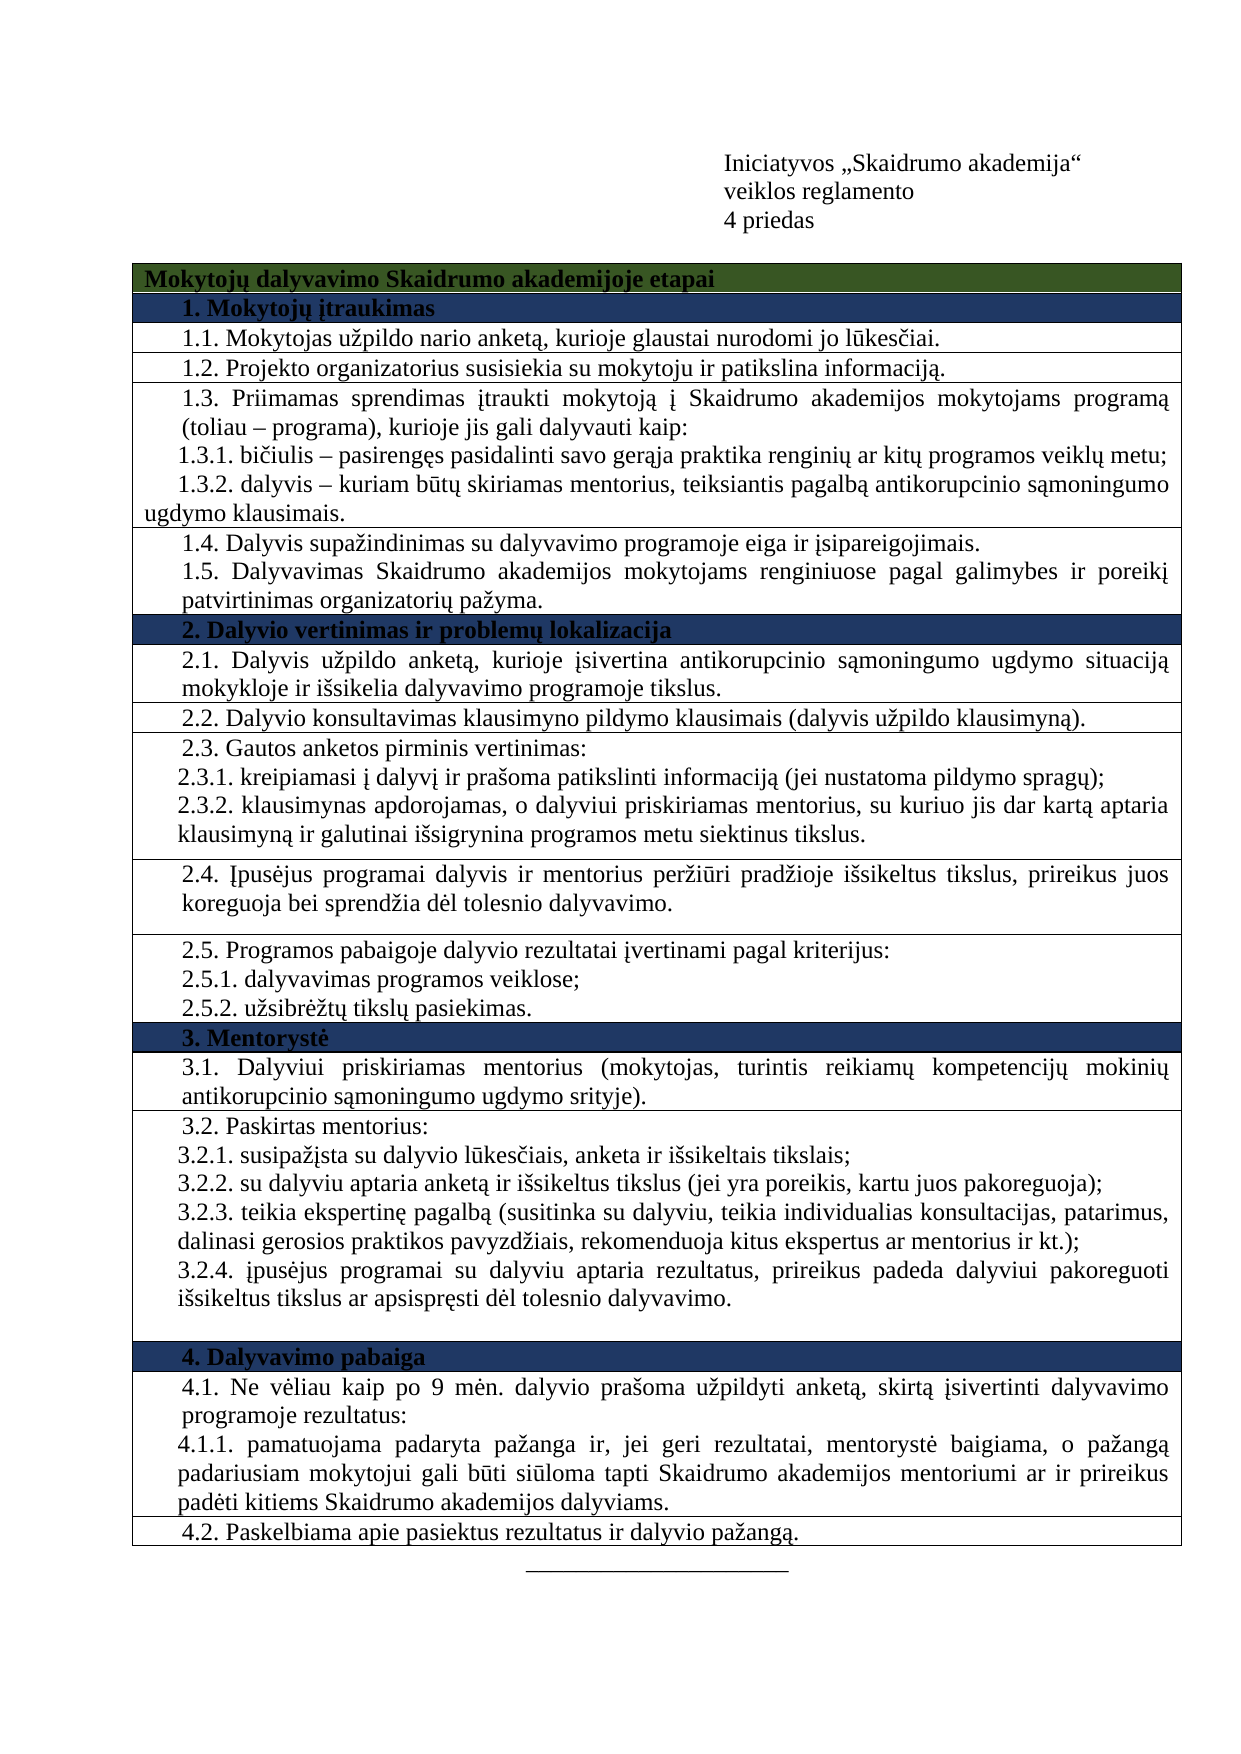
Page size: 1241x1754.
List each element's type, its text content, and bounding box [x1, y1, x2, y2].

table_cell 2.4. Įpusėjus programai dalyvis ir mentorius peržiūri pradžioje išsikeltus tikslus, prireikus juos koreguoja bei sprendžia dėl tolesnio dalyvavimo. [133, 860, 1181, 934]
table_cell 2.2. Dalyvio konsultavimas klausimyno pildymo klausimais (dalyvis užpildo klausimyną). [133, 703, 1181, 732]
table_cell 1.1. Mokytojas užpildo nario anketą, kurioje glaustai nurodomi jo lūkesčiai. [133, 323, 1181, 352]
table_cell 4.2. Paskelbiama apie pasiektus rezultatus ir dalyvio pažangą. [133, 1517, 1181, 1545]
table_cell 3.2. Paskirtas mentorius: 3.2.1. susipažįsta su dalyvio lūkesčiais, anketa ir išsikeltais tikslais; 3.2.2. su dalyviu aptaria anketą ir išsikeltus tikslus (jei yra poreikis, kartu juos pakoreguoja); 3.2.3. teikia ekspertinę pagalbą (susitinka su dalyviu, teikia individualias konsultacijas, patarimus, dalinasi gerosios praktikos pavyzdžiais, rekomenduoja kitus ekspertus ar mentorius ir kt.); 3.2.4. įpusėjus programai su dalyviu aptaria rezultatus, prireikus padeda dalyviui pakoreguoti išsikeltus tikslus ar apsispręsti dėl tolesnio dalyvavimo. [133, 1111, 1181, 1341]
table_cell 1.3. Priimamas sprendimas įtraukti mokytoją į Skaidrumo akademijos mokytojams programą (toliau – programa), kurioje jis gali dalyvauti kaip: 1.3.1. bičiulis – pasirengęs pasidalinti savo gerąja praktika renginių ar kitų programos veiklų metu; 1.3.2. dalyvis – kuriam būtų skiriamas mentorius, teiksiantis pagalbą antikorupcinio sąmoningumo ugdymo klausimais. [133, 383, 1181, 527]
table_cell 1.4. Dalyvis supažindinimas su dalyvavimo programoje eiga ir įsipareigojimais. 1.5. Dalyvavimas Skaidrumo akademijos mokytojams renginiuose pagal galimybes ir poreikį patvirtinimas organizatorių pažyma. [133, 528, 1181, 614]
table_cell 1.2. Projekto organizatorius susisiekia su mokytoju ir patikslina informaciją. [133, 353, 1181, 382]
table_cell 2.3. Gautos anketos pirminis vertinimas: 2.3.1. kreipiamasi į dalyvį ir prašoma patikslinti informaciją (jei nustatoma pildymo spragų); 2.3.2. klausimynas apdorojamas, o dalyviui priskiriamas mentorius, su kuriuo jis dar kartą aptaria klausimyną ir galutinai išsigrynina programos metu siektinus tikslus. [133, 733, 1181, 858]
table_cell 3.1. Dalyviui priskiriamas mentorius (mokytojas, turintis reikiamų kompetencijų mokinių antikorupcinio sąmoningumo ugdymo srityje). [133, 1053, 1181, 1110]
table_cell 2.5. Programos pabaigoje dalyvio rezultatai įvertinami pagal kriterijus: 2.5.1. dalyvavimas programos veiklose; 2.5.2. užsibrėžtų tikslų pasiekimas. [133, 935, 1181, 1022]
table_cell 3. Mentorystė [133, 1023, 1181, 1051]
table_cell 4. Dalyvavimo pabaiga [133, 1342, 1181, 1371]
text _____________________ [133, 1546, 1181, 1575]
table_cell 1. Mokytojų įtraukimas [133, 294, 1181, 322]
table_cell 2.1. Dalyvis užpildo anketą, kurioje įsivertina antikorupcinio sąmoningumo ugdymo situaciją mokykloje ir išsikelia dalyvavimo programoje tikslus. [133, 645, 1181, 702]
table_cell 4.1. Ne vėliau kaip po 9 mėn. dalyvio prašoma užpildyti anketą, skirtą įsivertinti dalyvavimo programoje rezultatus: 4.1.1. pamatuojama padaryta pažanga ir, jei geri rezultatai, mentorystė baigiama, o pažangą padariusiam mokytojui gali būti siūloma tapti Skaidrumo akademijos mentoriumi ar ir prireikus padėti kitiems Skaidrumo akademijos dalyviams. [133, 1372, 1181, 1516]
table_header Mokytojų dalyvavimo Skaidrumo akademijoje etapai [133, 264, 1181, 292]
text Iniciatyvos „Skaidrumo akademija“ [133, 148, 1181, 176]
table_cell 2. Dalyvio vertinimas ir problemų lokalizacija [133, 615, 1181, 644]
text 4 priedas [133, 205, 1181, 234]
text veiklos reglamento [133, 176, 1181, 205]
